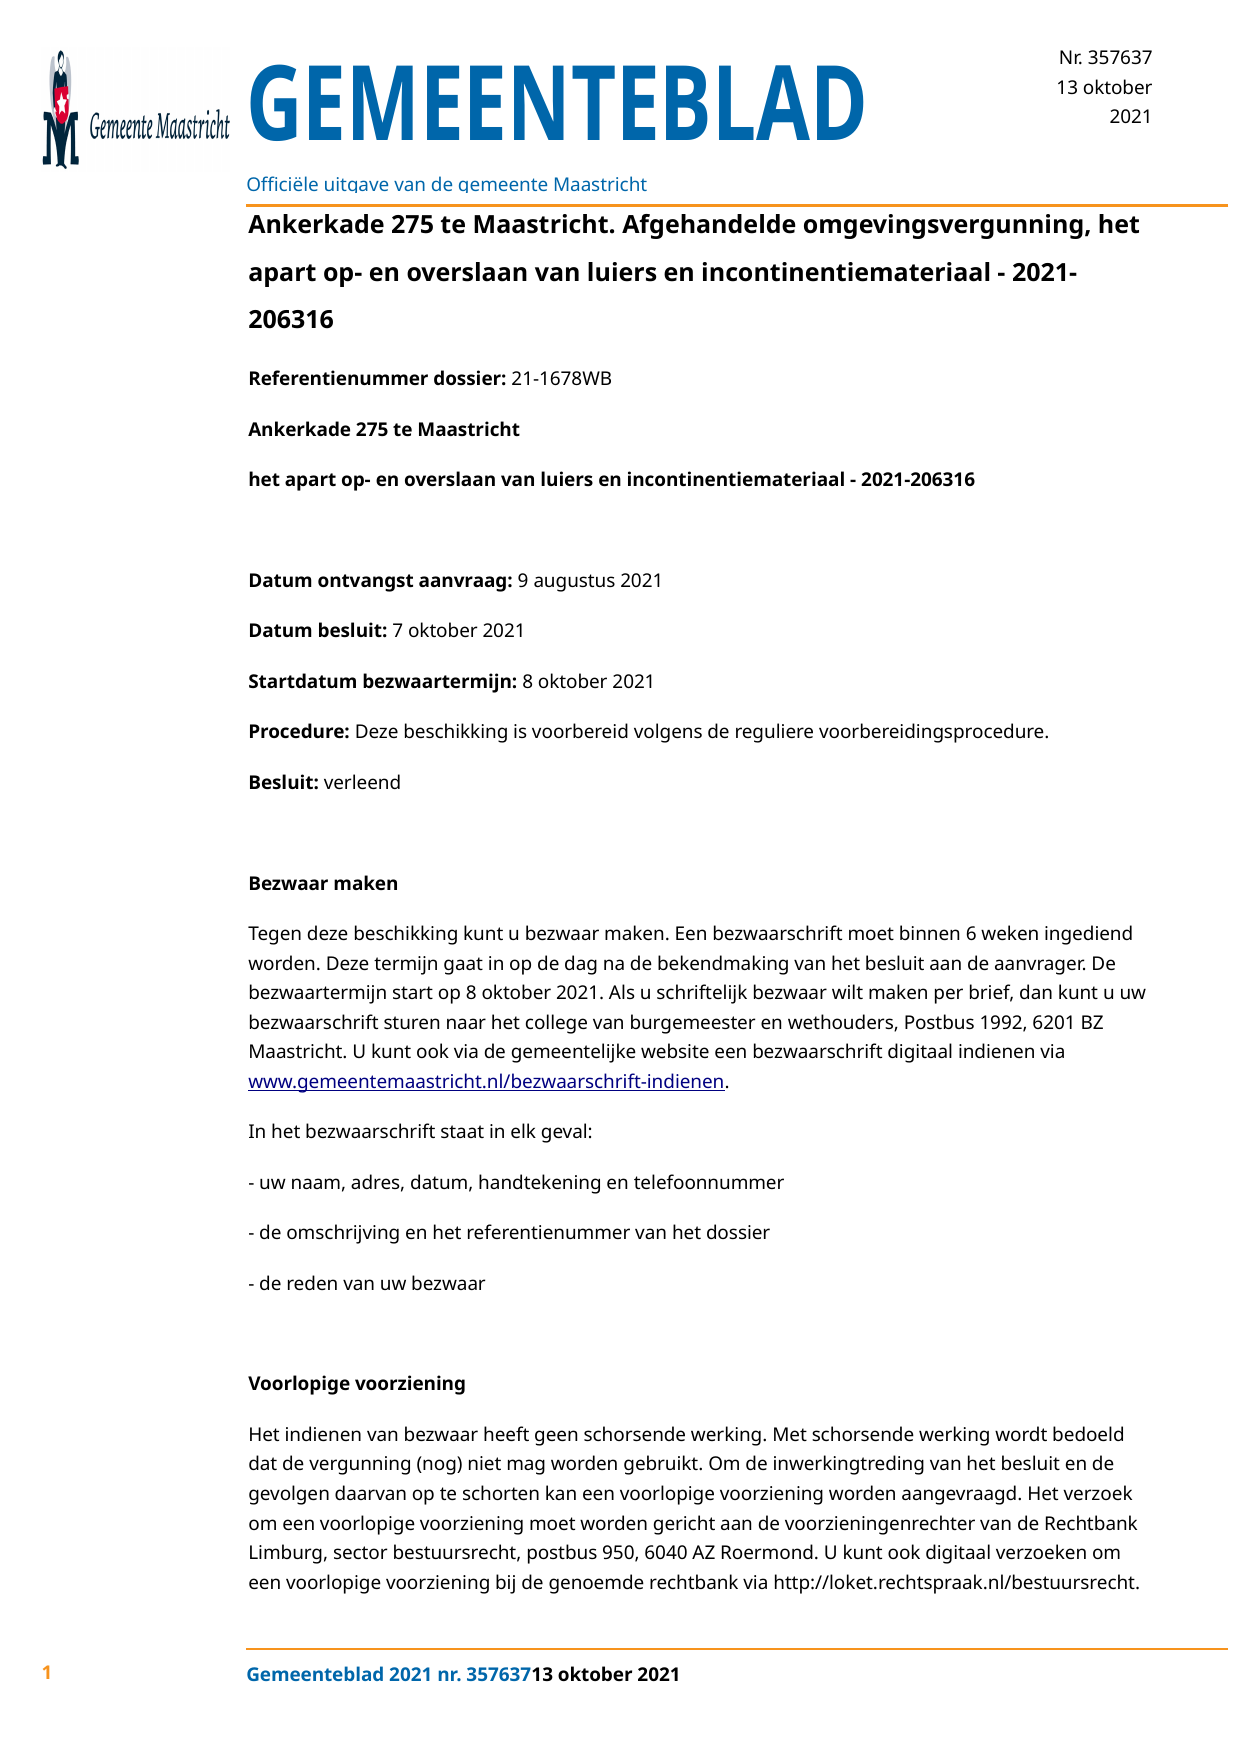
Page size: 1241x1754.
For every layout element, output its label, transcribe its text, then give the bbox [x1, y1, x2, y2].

text het apart op- en overslaan van luiers en incontinentiemateriaal - 2021-206316 [248, 466, 1152, 492]
text Tegen deze beschikking kunt u bezwaar maken. Een bezwaarschrift moet binnen 6 weken ingediend worden. Deze termijn gaat in op de dag na de bekendmaking van het besluit aan de aanvrager. De bezwaartermijn start op 8 oktober 2021. Als u schriftelijk bezwaar wilt maken per brief, dan kunt u uw bezwaarschrift sturen naar het college van burgemeester en wethouders, Postbus 1992, 6201 BZ Maastricht. U kunt ook via de gemeentelijke website een bezwaarschrift digitaal indienen via www.gemeentemaastricht.nl/bezwaarschrift-indienen. [248, 920, 1152, 1094]
text Het indienen van bezwaar heeft geen schorsende werking. Met schorsende werking wordt bedoeld dat de vergunning (nog) niet mag worden gebruikt. Om de inwerkingtreding van het besluit en de gevolgen daarvan op te schorten kan een voorlopige voorziening worden aangevraagd. Het verzoek om een voorlopige voorziening moet worden gericht aan de voorzieningenrechter van de Rechtbank Limburg, sector bestuursrecht, postbus 950, 6040 AZ Roermond. U kunt ook digitaal verzoeken om een voorlopige voorziening bij de genoemde rechtbank via http://loket.rechtspraak.nl/bestuursrecht. [248, 1421, 1152, 1594]
text Referentienummer dossier: 21-1678WB [248, 366, 1152, 391]
picture [41, 47, 231, 172]
text Ankerkade 275 te Maastricht [248, 416, 1152, 442]
text In het bezwaarschrift staat in elk geval: [248, 1118, 1152, 1144]
text - uw naam, adres, datum, handtekening en telefoonnummer [248, 1169, 1152, 1194]
text Voorlopige voorziening [248, 1371, 1152, 1396]
text Datum besluit: 7 oktober 2021 [248, 618, 1152, 643]
text - de omschrijving en het referentienummer van het dossier [248, 1219, 1152, 1245]
text Procedure: Deze beschikking is voorbereid volgens de reguliere voorbereidingsprocedure. [248, 718, 1152, 744]
text Startdatum bezwaartermijn: 8 oktober 2021 [248, 668, 1152, 694]
text Datum ontvangst aanvraag: 9 augustus 2021 [248, 567, 1152, 593]
text - de reden van uw bezwaar [248, 1270, 1152, 1295]
text Besluit: verleend [248, 769, 1152, 794]
text Ankerkade 275 te Maastricht. Afgehandelde omgevingsvergunning, het apart op- en overslaan van luiers en incontinentiemateriaal - 2021-206316 [248, 207, 1152, 336]
text Bezwaar maken [248, 870, 1152, 895]
